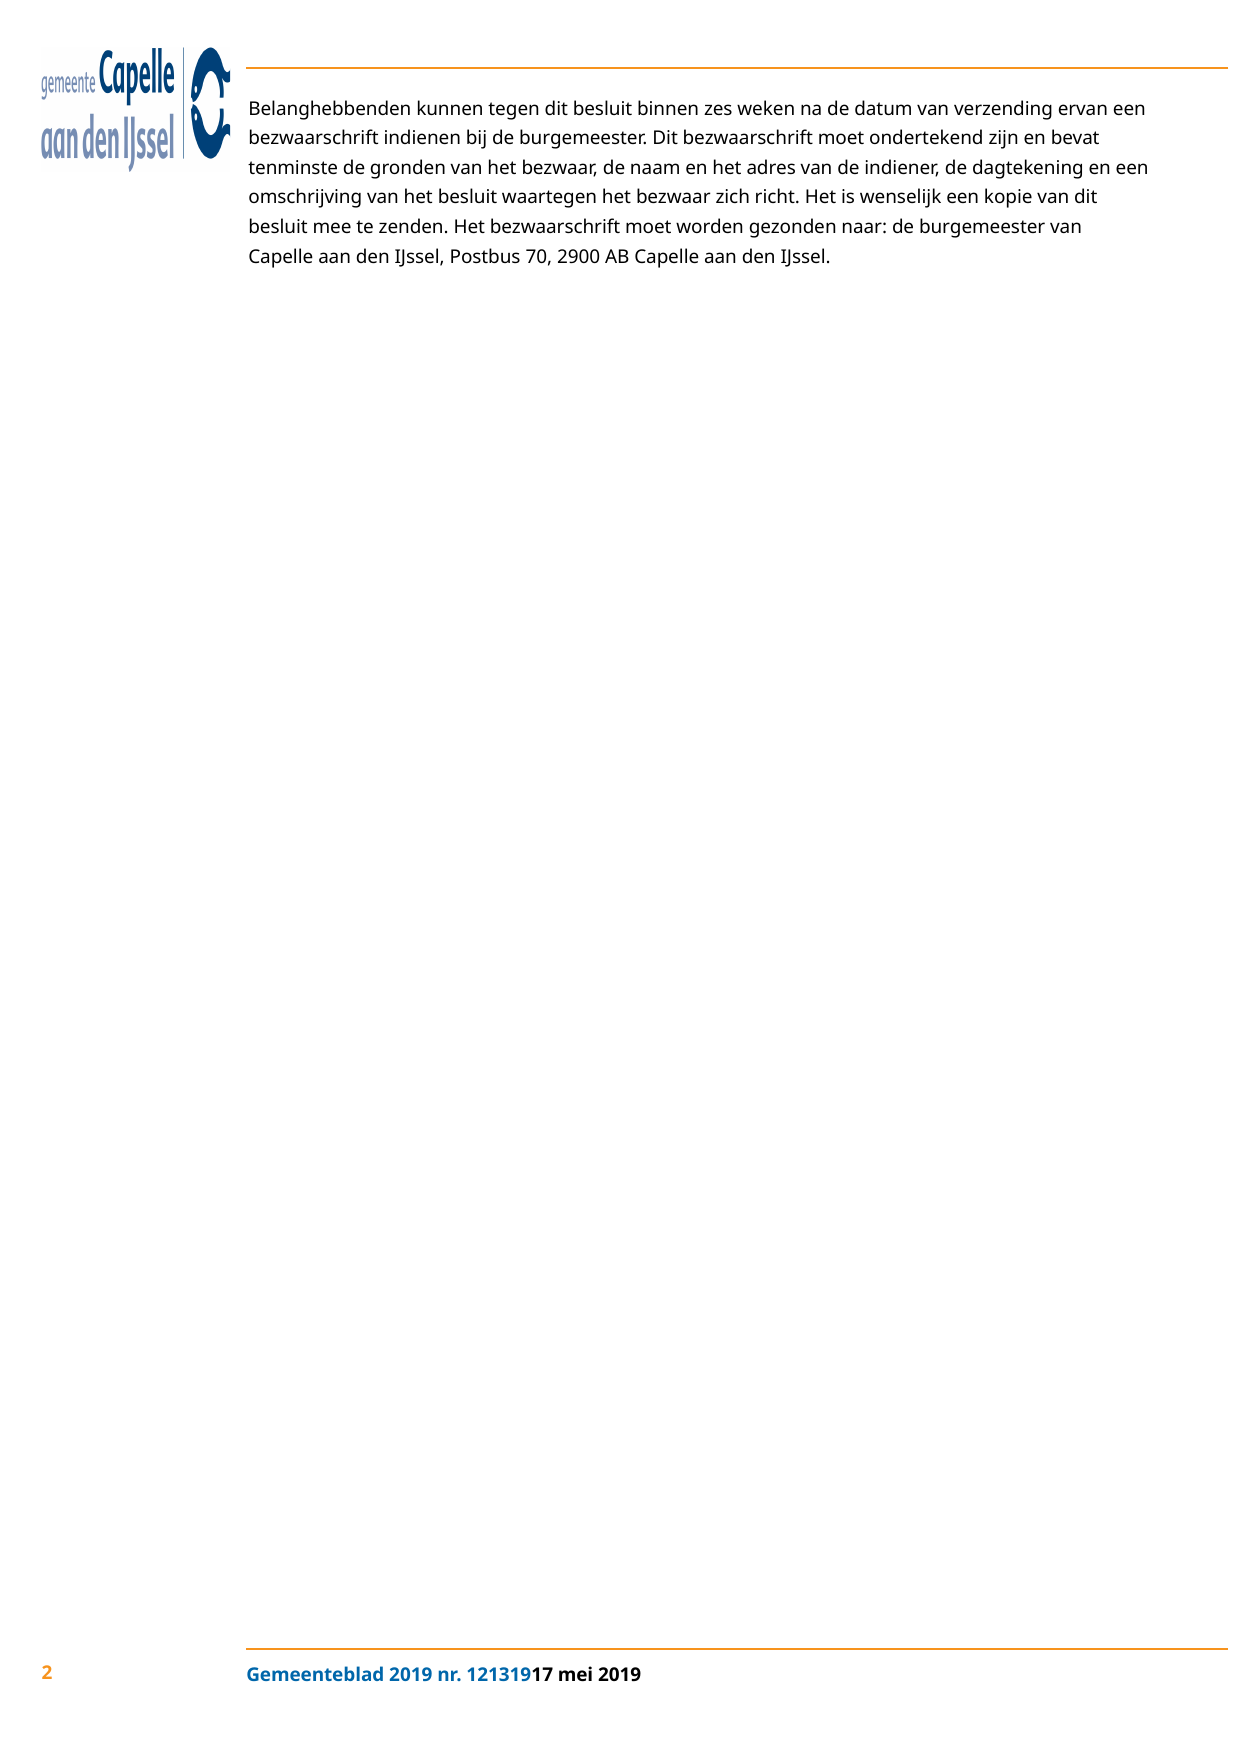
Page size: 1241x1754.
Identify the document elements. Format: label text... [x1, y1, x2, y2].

picture [41, 47, 231, 172]
text Belanghebbenden kunnen tegen dit besluit binnen zes weken na de datum van verzending ervan een bezwaarschrift indienen bij de burgemeester. Dit bezwaarschrift moet ondertekend zijn en bevat tenminste de gronden van het bezwaar, de naam en het adres van de indiener, de dagtekening en een omschrijving van het besluit waartegen het bezwaar zich richt. Het is wenselijk een kopie van dit besluit mee te zenden. Het bezwaarschrift moet worden gezonden naar: de burgemeester van Capelle aan den IJssel, Postbus 70, 2900 AB Capelle aan den IJssel. [248, 95, 1152, 268]
